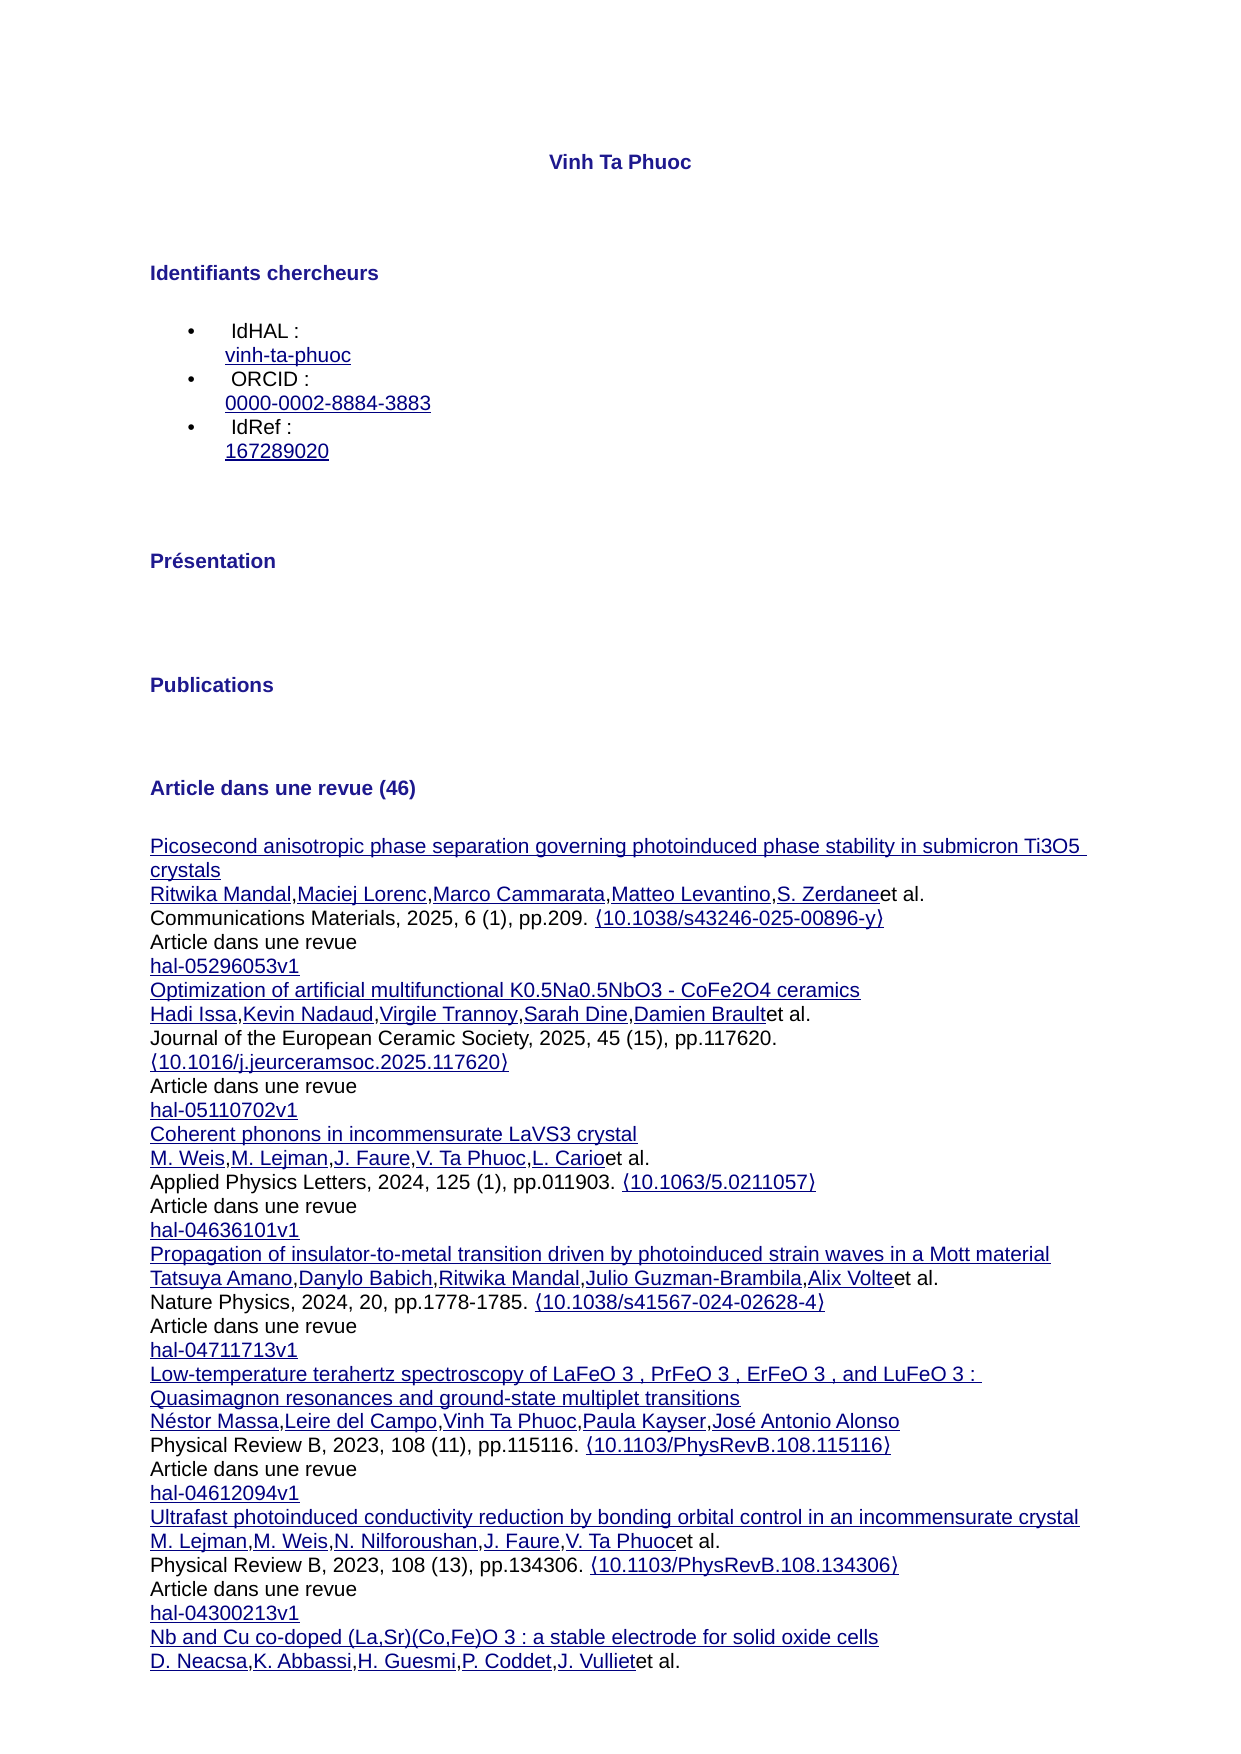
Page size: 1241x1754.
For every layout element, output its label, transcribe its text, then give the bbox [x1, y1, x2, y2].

list IdHAL : [187, 319, 1090, 343]
table_cell Optimization of artificial multifunctional K0.5Na0.5NbO3 - CoFe2O4 ceramics Hadi Issa,Kevin Nadaud,Virgile Trannoy,Sarah Dine,Damien Braultet al. Journal of the European Ceramic Society, 2025, 45 (15), pp.117620. ⟨10.1016/j.jeurceramsoc.2025.117620⟩ Article dans une revue hal-05110702v1 [150, 978, 1090, 1122]
subtitle Publications [150, 673, 1090, 697]
list IdRef : [187, 414, 1090, 438]
list 0000-0002-8884-3883 [187, 391, 1090, 414]
table_cell Coherent phonons in incommensurate LaVS3 crystal M. Weis,M. Lejman,J. Faure,V. Ta Phuoc,L. Carioet al. Applied Physics Letters, 2024, 125 (1), pp.011903. ⟨10.1063/5.0211057⟩ Article dans une revue hal-04636101v1 [150, 1122, 1090, 1242]
table_cell Ultrafast photoinduced conductivity reduction by bonding orbital control in an incommensurate crystal M. Lejman,M. Weis,N. Nilforoushan,J. Faure,V. Ta Phuocet al. Physical Review B, 2023, 108 (13), pp.134306. ⟨10.1103/PhysRevB.108.134306⟩ Article dans une revue hal-04300213v1 [150, 1505, 1090, 1625]
table_cell Nb and Cu co-doped (La,Sr)(Co,Fe)O 3 : a stable electrode for solid oxide cells D. Neacsa,K. Abbassi,H. Guesmi,P. Coddet,J. Vullietet al. [150, 1625, 1090, 1673]
subtitle Présentation [150, 549, 1090, 573]
table_cell Propagation of insulator-to-metal transition driven by photoinduced strain waves in a Mott material Tatsuya Amano,Danylo Babich,Ritwika Mandal,Julio Guzman-Brambila,Alix Volteet al. Nature Physics, 2024, 20, pp.1778-1785. ⟨10.1038/s41567-024-02628-4⟩ Article dans une revue hal-04711713v1 [150, 1242, 1090, 1361]
subtitle Identifiants chercheurs [150, 260, 1090, 284]
subtitle Vinh Ta Phuoc [150, 150, 1090, 174]
list ORCID : [187, 367, 1090, 391]
table_header Picosecond anisotropic phase separation governing photoinduced phase stability in submicron Ti3O5 crystals Ritwika Mandal,Maciej Lorenc,Marco Cammarata,Matteo Levantino,S. Zerdaneet al. Communications Materials, 2025, 6 (1), pp.209. ⟨10.1038/s43246-025-00896-y⟩ Article dans une revue hal-05296053v1 [150, 834, 1090, 978]
table_cell Low-temperature terahertz spectroscopy of LaFeO 3 , PrFeO 3 , ErFeO 3 , and LuFeO 3 : Quasimagnon resonances and ground-state multiplet transitions Néstor Massa,Leire del Campo,Vinh Ta Phuoc,Paula Kayser,José Antonio Alonso Physical Review B, 2023, 108 (11), pp.115116. ⟨10.1103/PhysRevB.108.115116⟩ Article dans une revue hal-04612094v1 [150, 1361, 1090, 1505]
subtitle Article dans une revue (46) [150, 776, 1090, 800]
list 167289020 [187, 438, 1090, 462]
list vinh-ta-phuoc [187, 343, 1090, 367]
